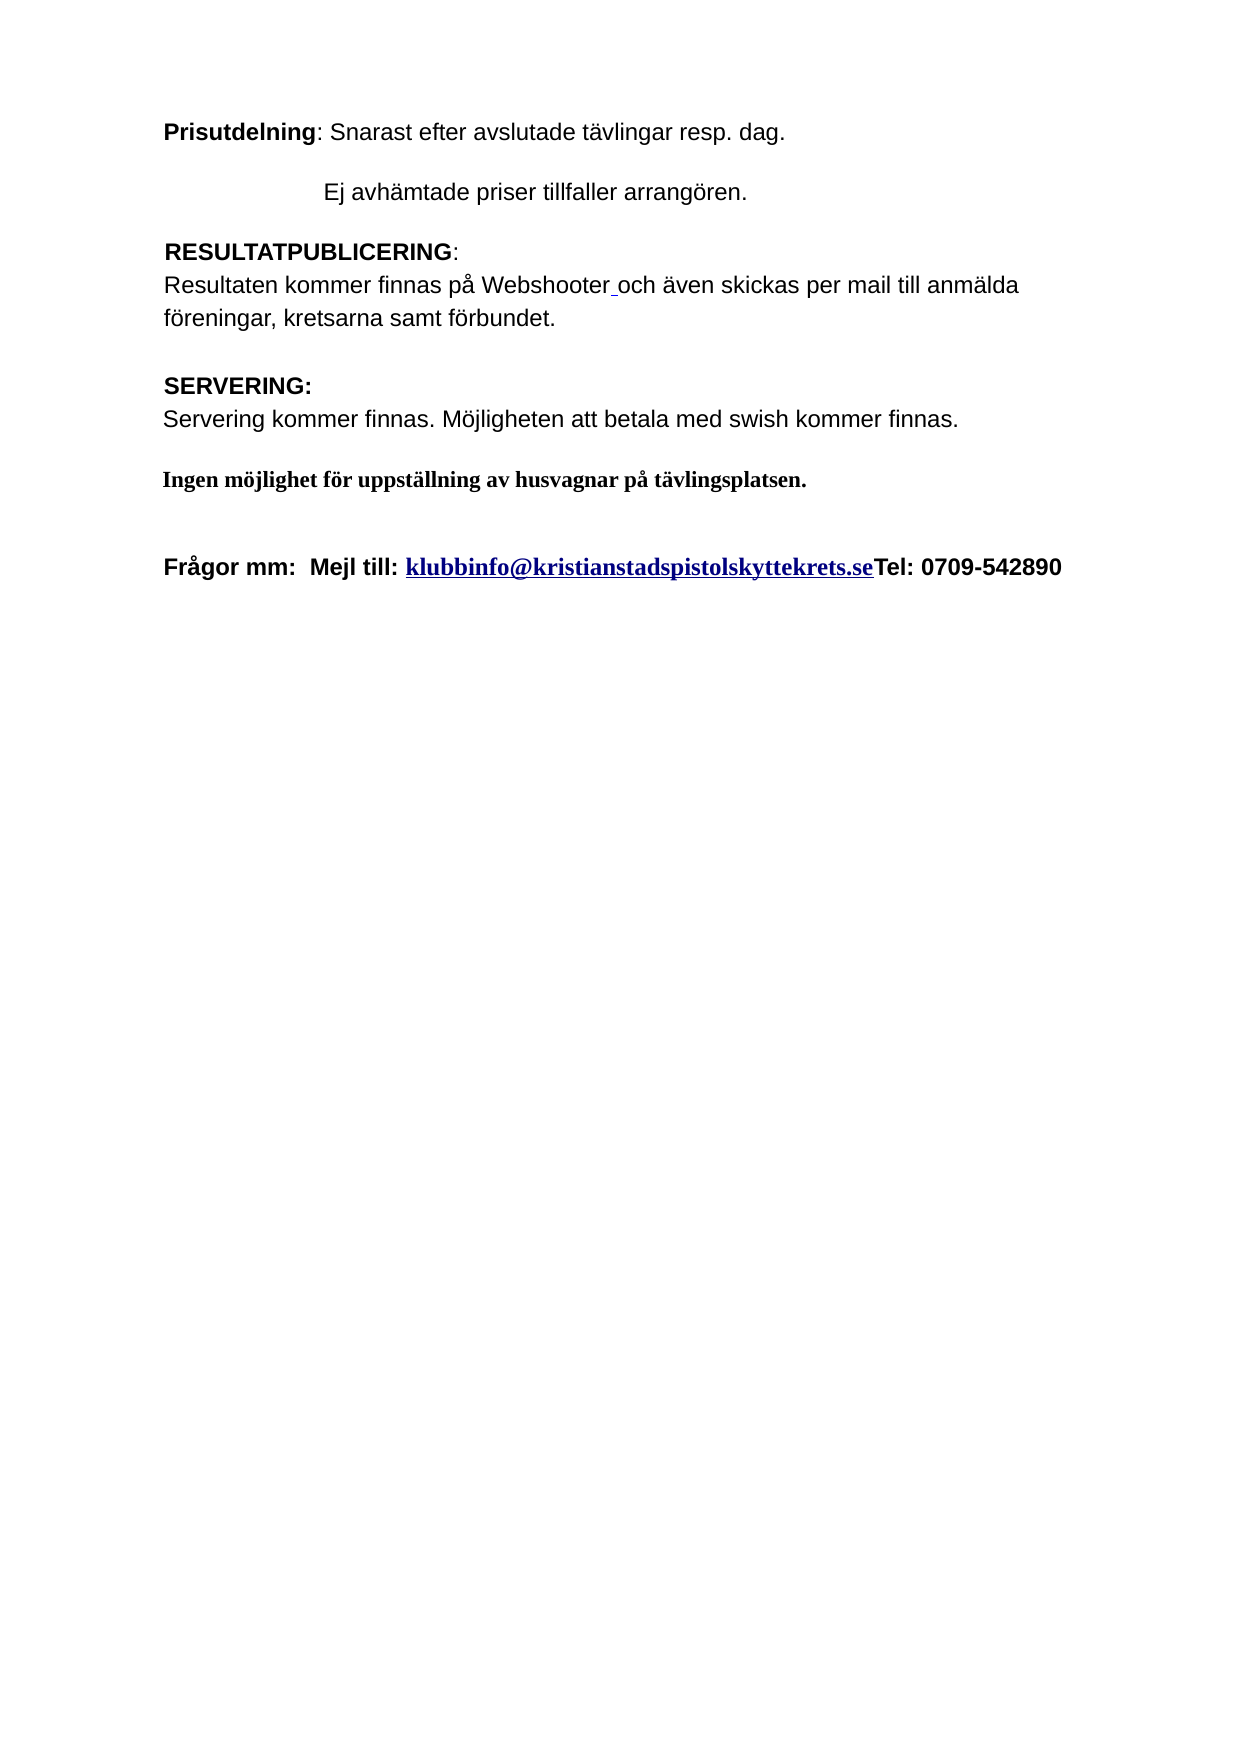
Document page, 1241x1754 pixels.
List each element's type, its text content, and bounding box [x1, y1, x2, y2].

text Resultaten kommer finnas på Webshooter och även skickas per mail till anmälda föreningar, kretsarna samt förbundet. [164, 271, 1122, 332]
text Servering kommer finnas. Möjligheten att betala med swish kommer finnas. [163, 405, 1122, 433]
text Frågor mm: Mejl till: klubbinfo@kristianstadspistolskyttekrets.seTel: 0709-542890 [163, 552, 1122, 580]
text SERVERING: [164, 372, 1122, 399]
text RESULTATPUBLICERING: [118, 238, 1122, 266]
text Ingen möjlighet för uppställning av husvagnar på tävlingsplatsen. [162, 466, 1122, 492]
text Ej avhämtade priser tillfaller arrangören. [118, 178, 1122, 206]
text Prisutdelning: Snarast efter avslutade tävlingar resp. dag. [163, 118, 1122, 146]
